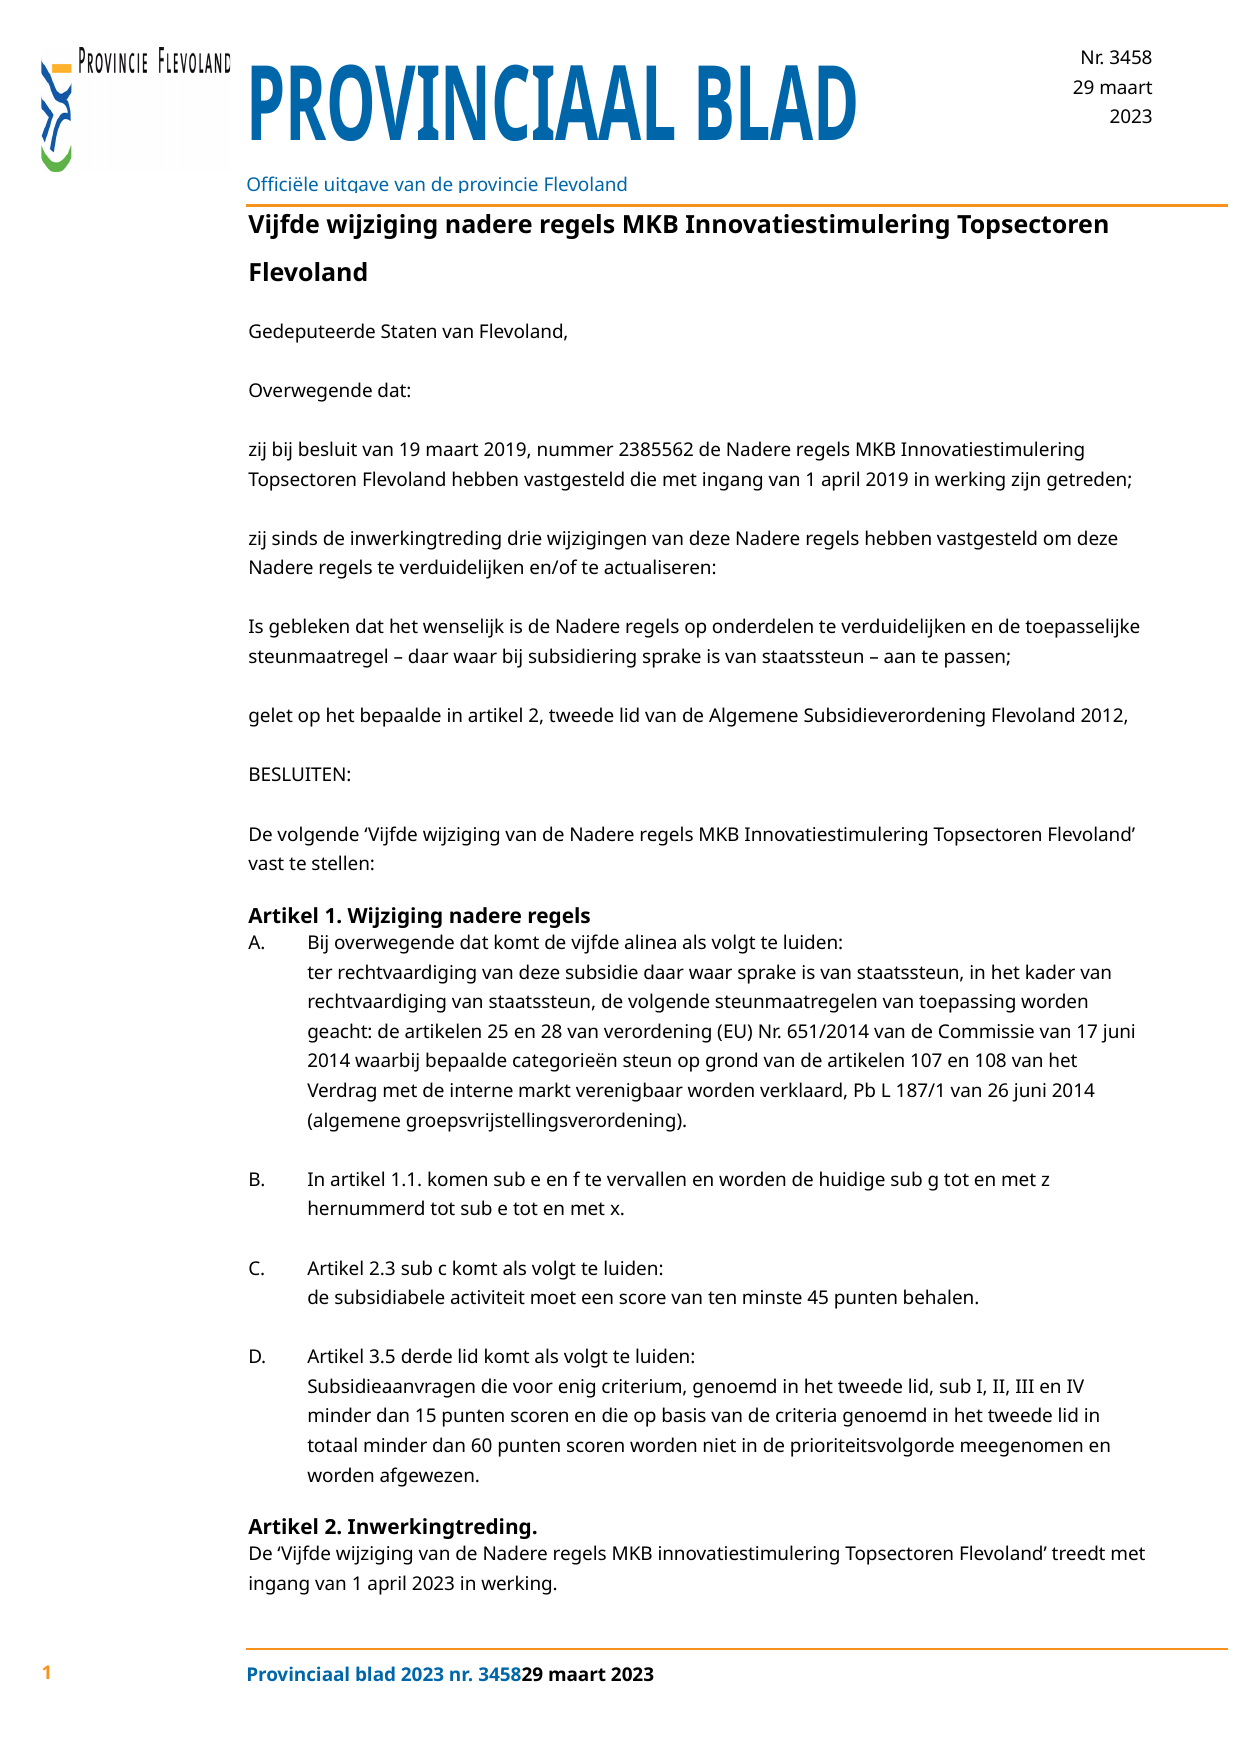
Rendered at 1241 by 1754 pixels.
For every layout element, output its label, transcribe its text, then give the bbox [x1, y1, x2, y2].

list Bij overwegende dat komt de vijfde alinea als volgt te luiden: [248, 929, 1152, 955]
text De volgende ‘Vijfde wijziging van de Nadere regels MKB Innovatiestimulering Topsectoren Flevoland’ vast te stellen: [248, 821, 1152, 876]
text De ‘Vijfde wijziging van de Nadere regels MKB innovatiestimulering Topsectoren Flevoland’ treedt met ingang van 1 april 2023 in werking. [248, 1541, 1152, 1596]
text zij sinds de inwerkingtreding drie wijzigingen van deze Nadere regels hebben vastgesteld om deze Nadere regels te verduidelijken en/of te actualiseren: [248, 525, 1152, 580]
list In artikel 1.1. komen sub e en f te vervallen en worden de huidige sub g tot en met z hernummerd tot sub e tot en met x. [248, 1166, 1152, 1221]
list Subsidieaanvragen die voor enig criterium, genoemd in het tweede lid, sub I, II, III en IV minder dan 15 punten scoren en die op basis van de criteria genoemd in het tweede lid in totaal minder dan 60 punten scoren worden niet in de prioriteitsvolgorde meegenomen en worden afgewezen. [248, 1373, 1152, 1487]
list de subsidiabele activiteit moet een score van ten minste 45 punten behalen. [248, 1284, 1152, 1310]
text Vijfde wijziging nadere regels MKB Innovatiestimulering Topsectoren Flevoland [248, 207, 1152, 288]
list Artikel 2.3 sub c komt als volgt te luiden: [248, 1255, 1152, 1280]
picture [41, 47, 231, 172]
text Gedeputeerde Staten van Flevoland, [248, 318, 1152, 344]
text Topsectoren Flevoland hebben vastgesteld die met ingang van 1 april 2019 in werking zijn getreden; [248, 466, 1152, 492]
text Overwegende dat: [248, 377, 1152, 403]
text Artikel 2. Inwerkingtreding. [248, 1512, 1152, 1541]
list Artikel 3.5 derde lid komt als volgt te luiden: [248, 1343, 1152, 1369]
text Is gebleken dat het wenselijk is de Nadere regels op onderdelen te verduidelijken en de toepasselijke steunmaatregel – daar waar bij subsidiering sprake is van staatssteun – aan te passen; [248, 614, 1152, 669]
text Artikel 1. Wijziging nadere regels [248, 901, 1152, 929]
text gelet op het bepaalde in artikel 2, tweede lid van de Algemene Subsidieverordening Flevoland 2012, [248, 702, 1152, 728]
list ter rechtvaardiging van deze subsidie daar waar sprake is van staatssteun, in het kader van rechtvaardiging van staatssteun, de volgende steunmaatregelen van toepassing worden geacht: de artikelen 25 en 28 van verordening (EU) Nr. 651/2014 van de Commissie van 17 juni 2014 waarbij bepaalde categorieën steun op grond van de artikelen 107 en 108 van het Verdrag met de interne markt verenigbaar worden verklaard, Pb L 187/1 van 26 juni 2014 (algemene groepsvrijstellingsverordening). [248, 959, 1152, 1132]
text BESLUITEN: [248, 762, 1152, 787]
text zij bij besluit van 19 maart 2019, nummer 2385562 de Nadere regels MKB Innovatiestimulering [248, 436, 1152, 462]
